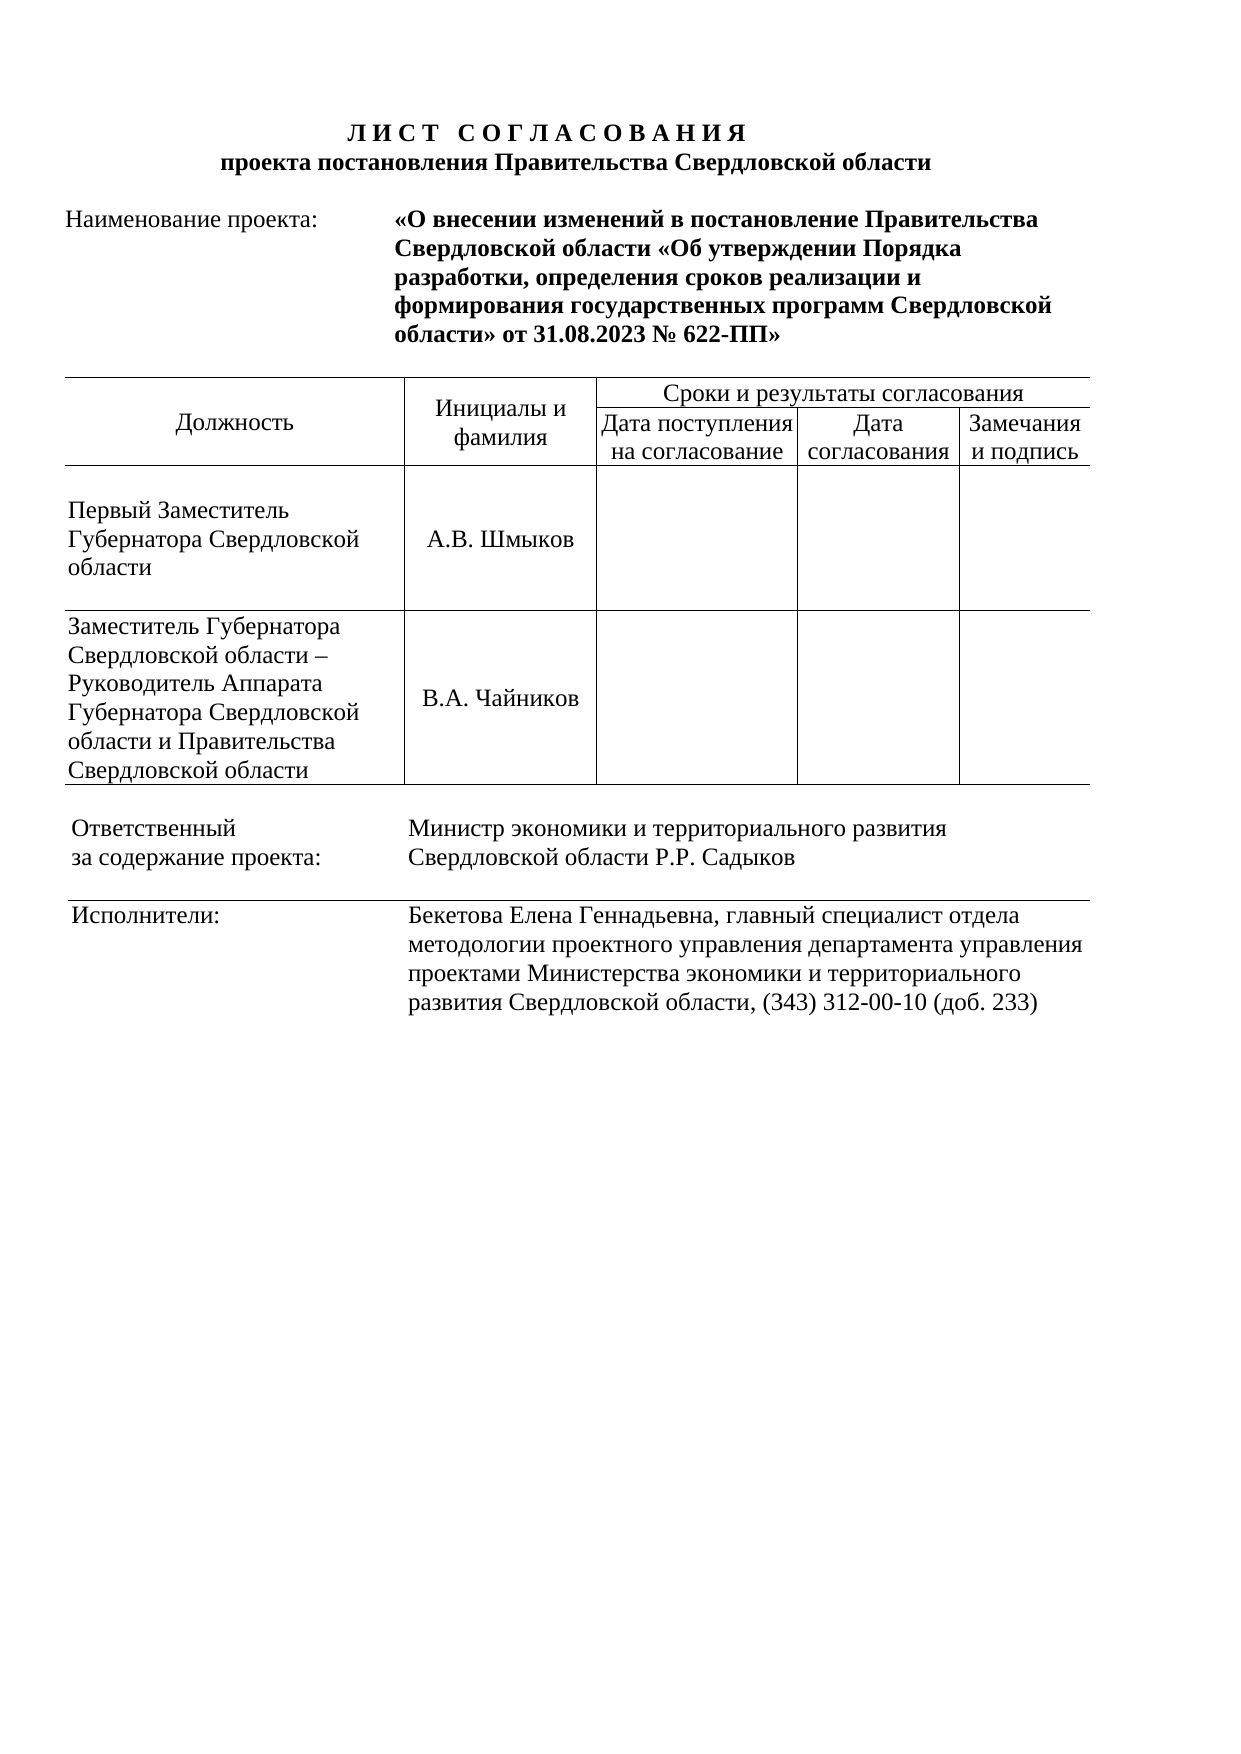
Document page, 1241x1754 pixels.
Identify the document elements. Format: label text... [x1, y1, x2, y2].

table_cell [798, 611, 959, 783]
table_cell Замечания и подпись [960, 408, 1090, 465]
table_header Инициалы и фамилия [405, 378, 596, 465]
table_header «О внесении изменений в постановление Правительства Свердловской области «Об утверждении Порядка разработки, определения сроков реализации и формирования государственных программ Свердловской области» от 31.08.2023 № 622-ПП» [391, 204, 1095, 348]
text ЛИСТ СОГЛАСОВАНИЯ [59, 118, 1034, 147]
table_cell [960, 466, 1090, 610]
table_cell Бекетова Елена Геннадьевна, главный специалист отдела методологии проектного управления департамента управления проектами Министерства экономики и территориального развития Свердловской области, (343) 312-00-10 (доб. 233) [405, 901, 1090, 1016]
table_header Наименование проекта: [62, 204, 391, 348]
table_cell В.А. Чайников [405, 611, 596, 783]
table_header Должность [65, 378, 404, 465]
table_cell Исполнители: [68, 901, 405, 1050]
table_cell [597, 466, 797, 610]
table_cell [405, 1016, 1090, 1050]
table_cell [597, 611, 797, 783]
table_cell А.В. Шмыков [405, 466, 596, 610]
table_cell [960, 611, 1090, 783]
table_header Ответственный за содержание проекта: [68, 785, 405, 899]
table_cell Первый Заместитель Губернатора Свердловской области [65, 466, 404, 610]
table_cell Дата поступления на согласование [597, 408, 797, 465]
table_header Сроки и результаты согласования [597, 378, 1090, 407]
table_cell [798, 466, 959, 610]
table_cell Заместитель Губернатора Свердловской области – Руководитель Аппарата Губернатора Свердловской области и Правительства Свердловской области [65, 611, 404, 783]
table_cell Дата согласования [798, 408, 959, 465]
text проекта постановления Правительства Свердловской области [59, 147, 1092, 176]
table_header Министр экономики и территориального развития Свердловской области Р.Р. Садыков [405, 785, 1090, 899]
